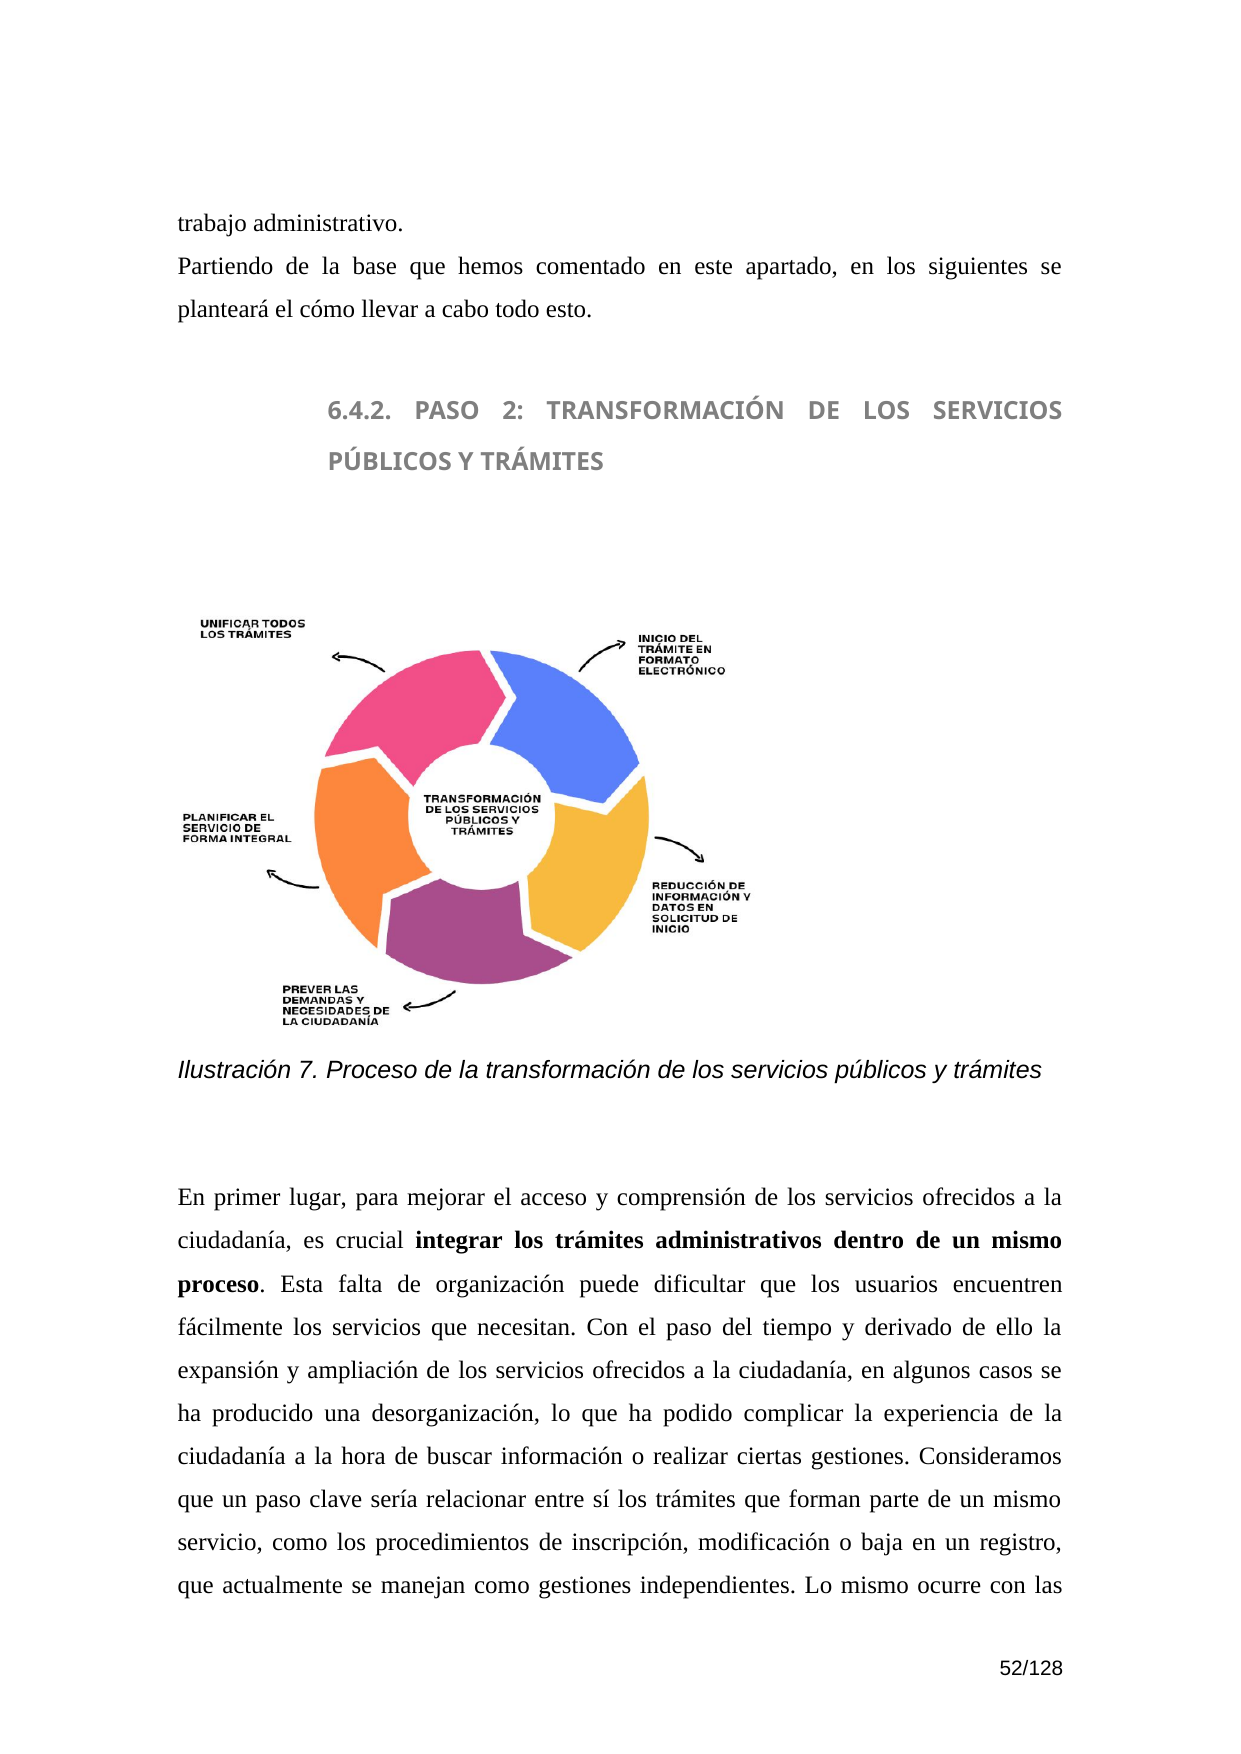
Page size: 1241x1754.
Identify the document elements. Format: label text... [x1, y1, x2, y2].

text Ilustración 7. Proceso de la transformación de los servicios públicos y trámites [177, 1055, 1063, 1084]
text En primer lugar, para mejorar el acceso y comprensión de los servicios ofrecidos a la ciudadanía, es crucial integrar los trámites administrativos dentro de un mismo proceso. Esta falta de organización puede dificultar que los usuarios encuentren fácilmente los servicios que necesitan. Con el paso del tiempo y derivado de ello la expansión y ampliación de los servicios ofrecidos a la ciudadanía, en algunos casos se ha producido una desorganización, lo que ha podido complicar la experiencia de la ciudadanía a la hora de buscar información o realizar ciertas gestiones. Consideramos que un paso clave sería relacionar entre sí los trámites que forman parte de un mismo servicio, como los procedimientos de inscripción, modificación o baja en un registro, que actualmente se manejan como gestiones independientes. Lo mismo ocurre con las [177, 1182, 1063, 1599]
text Partiendo de la base que hemos comentado en este apartado, en los siguientes se planteará el cómo llevar a cabo todo esto. [177, 251, 1063, 323]
text 6.4.2. PASO 2: TRANSFORMACIÓN DE LOS SERVICIOS PÚBLICOS Y TRÁMITES [327, 393, 1063, 478]
text trabajo administrativo. [177, 208, 1063, 237]
picture [178, 584, 759, 1042]
